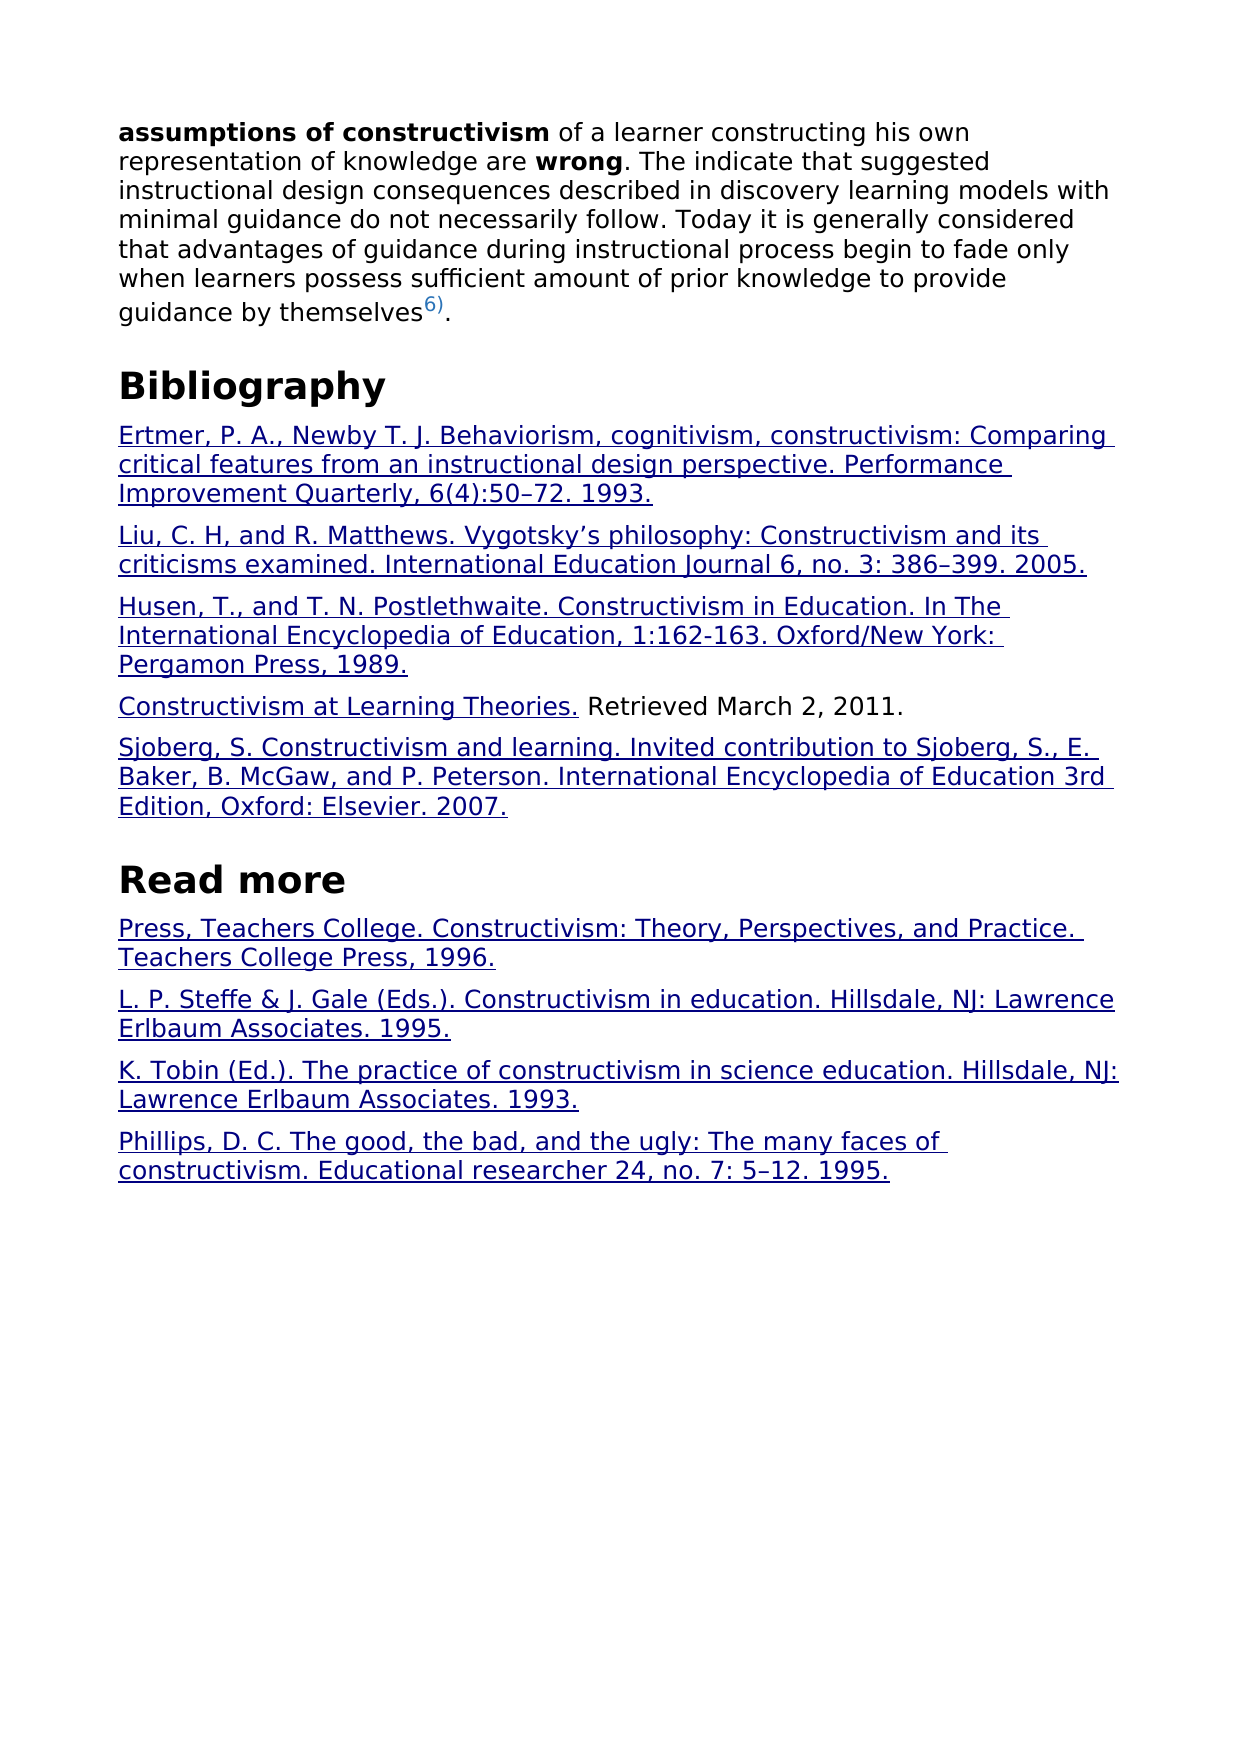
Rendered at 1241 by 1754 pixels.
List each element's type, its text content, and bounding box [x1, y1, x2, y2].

text Ertmer, P. A., Newby T. J. Behaviorism, cognitivism, constructivism: Comparing critical features from an instructional design perspective. Performance Improvement Quarterly, 6(4):50–72. 1993. [118, 421, 1122, 508]
text assumptions of constructivism of a learner constructing his own representation of knowledge are wrong. The indicate that suggested instructional design consequences described in discovery learning models with minimal guidance do not necessarily follow. Today it is generally considered that advantages of guidance during instructional process begin to fade only when learners possess sufficient amount of prior knowledge to provide guidance by themselves6). [118, 118, 1122, 327]
text Press, Teachers College. Constructivism: Theory, Perspectives, and Practice. Teachers College Press, 1996. [118, 914, 1122, 973]
text L. P. Steffe & J. Gale (Eds.). Constructivism in education. Hillsdale, NJ: Lawrence Erlbaum Associates. 1995. [118, 985, 1122, 1044]
text Sjoberg, S. Constructivism and learning. Invited contribution to Sjoberg, S., E. Baker, B. McGaw, and P. Peterson. International Encyclopedia of Education 3rd Edition, Oxford: Elsevier. 2007. [118, 733, 1122, 821]
subtitle Read more [118, 858, 1122, 902]
text Constructivism at Learning Theories. Retrieved March 2, 2011. [118, 692, 1122, 721]
text Phillips, D. C. The good, the bad, and the ugly: The many faces of constructivism. Educational researcher 24, no. 7: 5–12. 1995. [118, 1127, 1122, 1185]
text Liu, C. H, and R. Matthews. Vygotsky’s philosophy: Constructivism and its criticisms examined. International Education Journal 6, no. 3: 386–399. 2005. [118, 521, 1122, 579]
text K. Tobin (Ed.). The practice of constructivism in science education. Hillsdale, NJ: Lawrence Erlbaum Associates. 1993. [118, 1056, 1122, 1114]
text Husen, T., and T. N. Postlethwaite. Constructivism in Education. In The International Encyclopedia of Education, 1:162-163. Oxford/New York: Pergamon Press, 1989. [118, 592, 1122, 679]
subtitle Bibliography [118, 365, 1122, 408]
